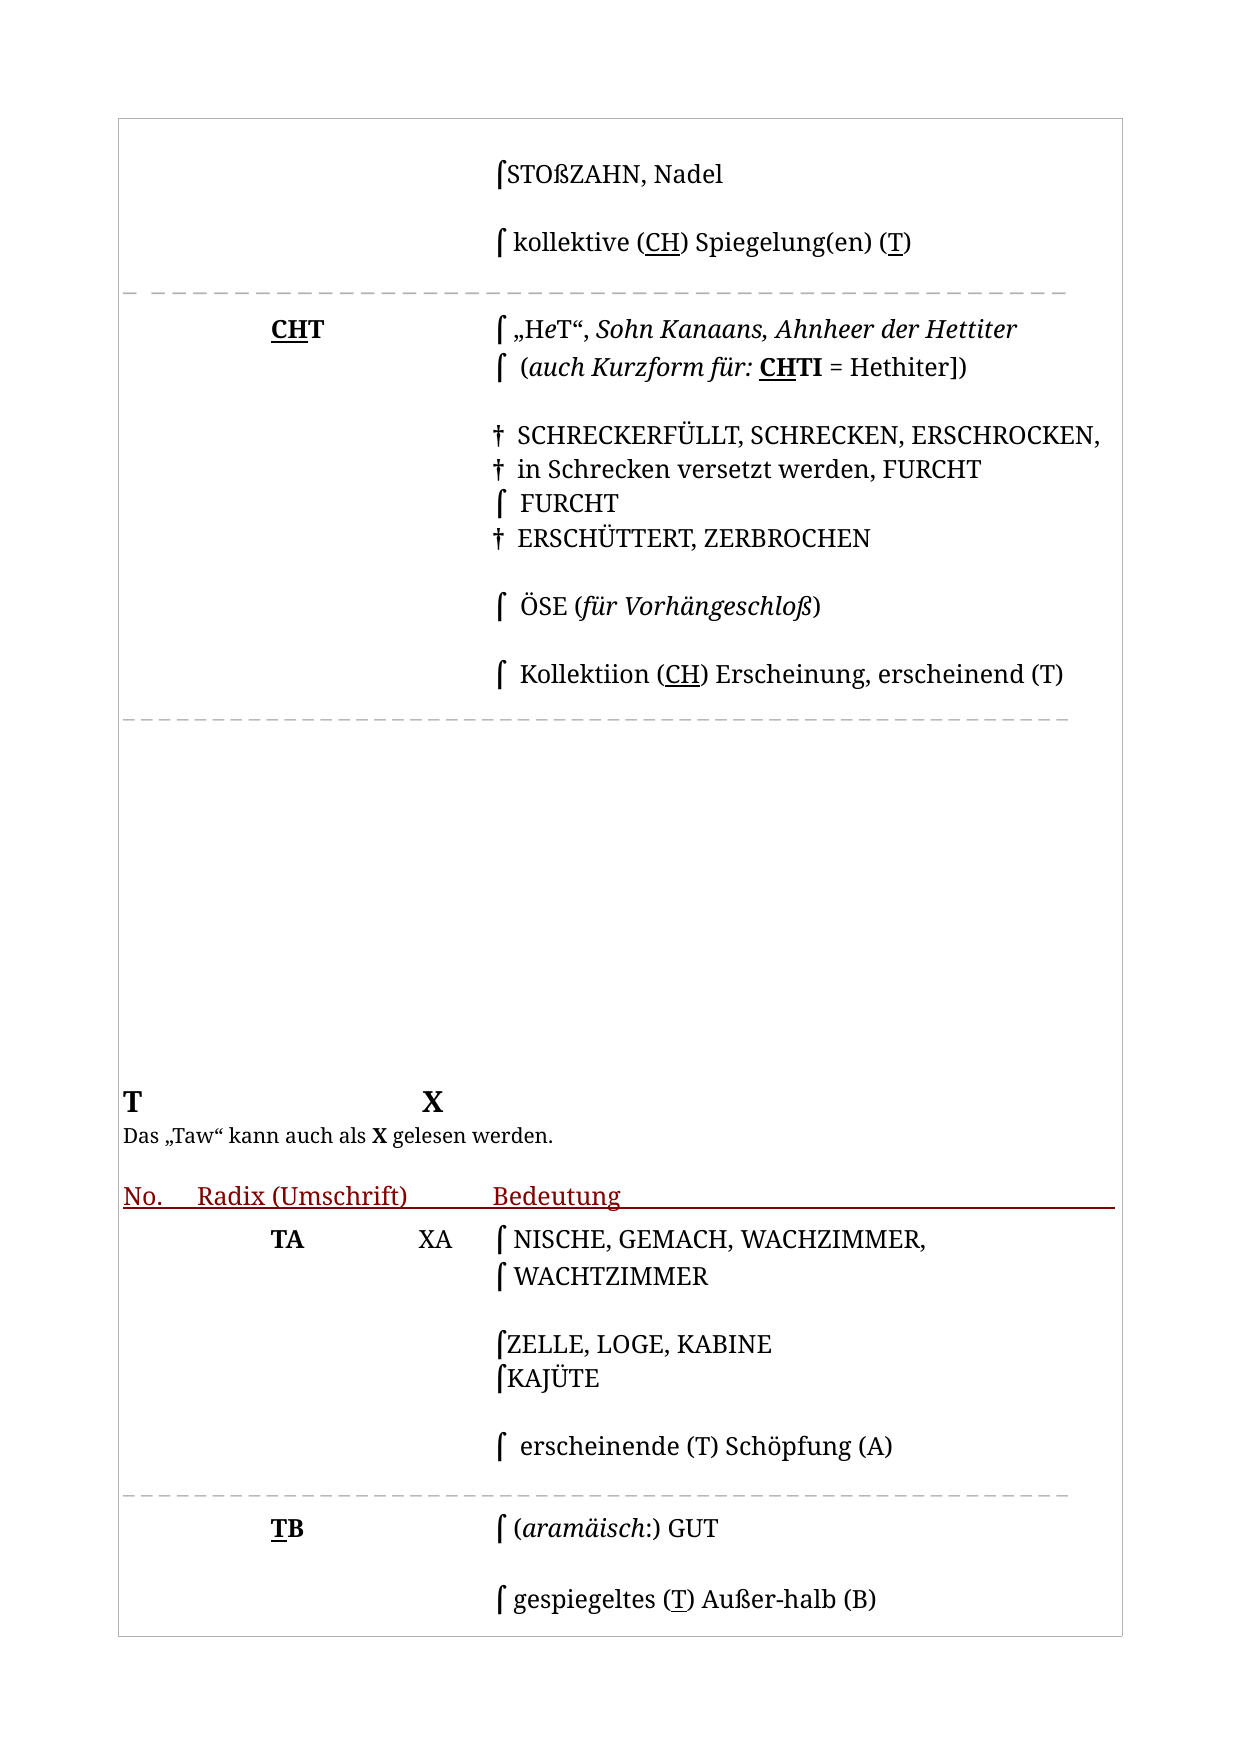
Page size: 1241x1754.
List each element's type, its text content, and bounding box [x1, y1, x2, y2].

text ⌠ kollektive (CH) Spiegelung(en) (T) [123, 225, 1117, 259]
text 408 tx CHT ⌠ „HeT“, Sohn Kanaans, Ahnheer der Hettiter [123, 299, 1117, 350]
text ⌠ Kollektiion (CH) Erscheinung, erscheinend (T) [123, 656, 1117, 691]
text Das „Taw“ kann auch als X gelesen werden. [123, 1121, 1117, 1150]
text ⌠ZELLE, LOGE, KABINE [123, 1326, 1117, 1360]
text ⌠ erscheinende (T) Schöpfung (A) [123, 1428, 1117, 1462]
text † in Schrecken versetzt werden, FURCHT [123, 452, 1117, 486]
text † SCHRECKERFÜLLT, SCHRECKEN, ERSCHROCKEN, [123, 418, 1117, 452]
text ⌠ (auch Kurzform für: CHTI = Hethiter]) [123, 350, 1117, 384]
text ⌠STOßZAHN, Nadel [123, 157, 1117, 191]
text _ _ _ _ _ _ _ _ _ _ _ _ _ _ _ _ _ _ _ _ _ _ _ _ _ _ _ _ _ _ _ _ _ _ _ _ _ _ _ _ _ _ _ _ _ _ _ _ _ _ _ _ _ [123, 691, 1117, 724]
text † ERSCHÜTTERT, ZERBROCHEN [123, 520, 1117, 554]
text ⌠ FURCHT [123, 486, 1117, 520]
text _ _ _ _ _ _ _ _ _ _ _ _ _ _ _ _ _ _ _ _ _ _ _ _ _ _ _ _ _ _ _ _ _ _ _ _ _ _ _ _ _ _ _ _ _ _ _ _ _ _ _ _ _ 11 bj TB ⌠ (aramäisch:) GUT [123, 1462, 1117, 1548]
text ⌠ ÖSE (für Vorhängeschloß) [123, 588, 1117, 622]
text ⌠ WACHTZIMMER [123, 1258, 1117, 1292]
text 401 at TA XA ⌠ NISCHE, GEMACH, WACHZIMMER, [123, 1213, 1117, 1258]
text ⌠ gespiegeltes (T) Außer-halb (B) [123, 1582, 1117, 1616]
text _ _ _ _ _ _ _ _ _ _ _ _ _ _ _ _ _ _ _ _ _ _ _ _ _ _ _ _ _ _ _ _ _ _ _ _ _ _ _ _ _ _ _ _ _ [123, 259, 1117, 299]
text No. Radix (Umschrift) Bedeutung [123, 1150, 1117, 1213]
text T X [123, 1082, 1117, 1121]
text ⌠KAJÜTE [123, 1360, 1117, 1394]
